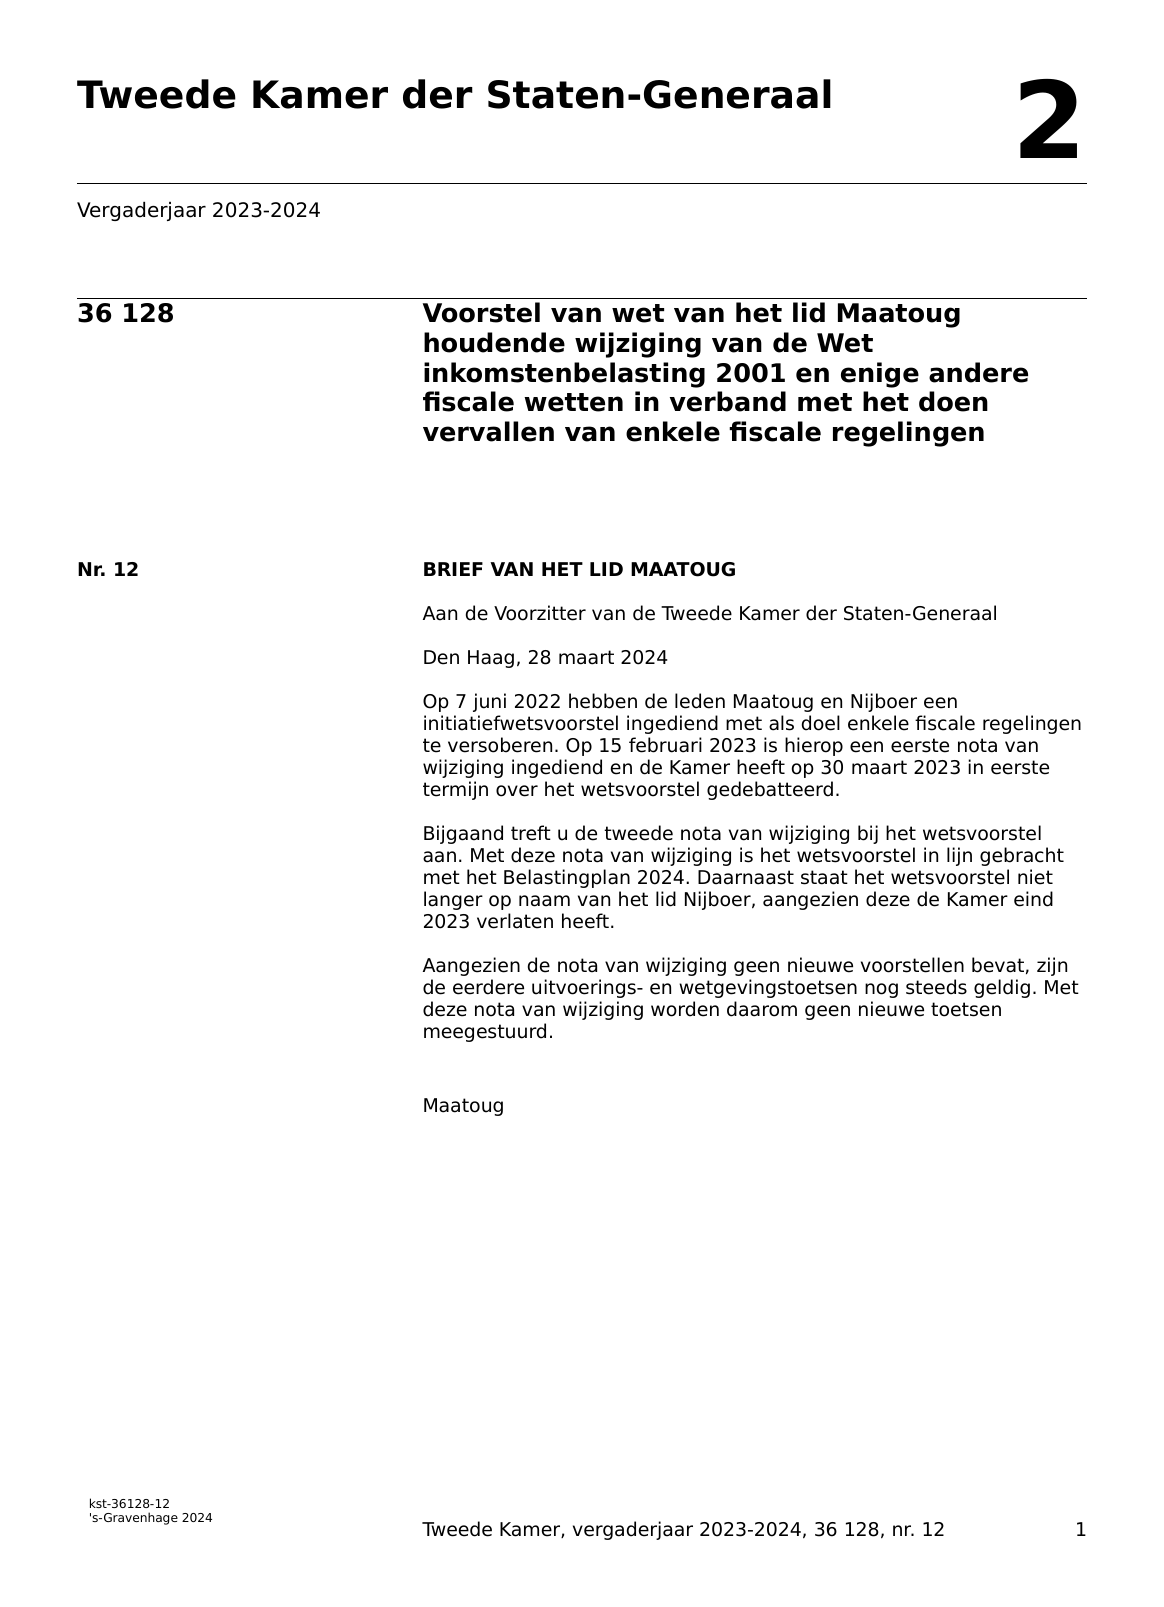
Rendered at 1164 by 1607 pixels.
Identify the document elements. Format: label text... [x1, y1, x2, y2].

text Den Haag, 28 maart 2024 [422, 647, 1087, 669]
text Maatoug [422, 1073, 1087, 1117]
text Aan de Voorzitter van de Tweede Kamer der Staten-Generaal [422, 603, 1087, 624]
text kst-36128-12 [88, 1497, 323, 1511]
table_cell Vergaderjaar 2023-2024 [77, 184, 1087, 298]
subtitle 36 128 Voorstel van wet van het lid Maatoug houdende wijziging van de Wet inkomstenbelasting 2001 en enige andere fiscale wetten in verband met het doen vervallen van enkele fiscale regelingen [77, 299, 1087, 447]
table_header Tweede Kamer der Staten-Generaal [77, 59, 886, 183]
table_header 2 [886, 59, 1087, 183]
subtitle Nr. 12 BRIEF VAN HET LID MAATOUG [77, 558, 1087, 580]
text Bijgaand treft u de tweede nota van wijziging bij het wetsvoorstel aan. Met deze nota van wijziging is het wetsvoorstel in lijn gebracht met het Belastingplan 2024. Daarnaast staat het wetsvoorstel niet langer op naam van het lid Nijboer, aangezien deze de Kamer eind 2023 verlaten heeft. [422, 823, 1087, 933]
text Op 7 juni 2022 hebben de leden Maatoug en Nijboer een initiatiefwetsvoorstel ingediend met als doel enkele fiscale regelingen te versoberen. Op 15 februari 2023 is hierop een eerste nota van wijziging ingediend en de Kamer heeft op 30 maart 2023 in eerste termijn over het wetsvoorstel gedebatteerd. [422, 691, 1087, 801]
text 's-Gravenhage 2024 [88, 1511, 323, 1525]
text Aangezien de nota van wijziging geen nieuwe voorstellen bevat, zijn de eerdere uitvoerings- en wetgevingstoetsen nog steeds geldig. Met deze nota van wijziging worden daarom geen nieuwe toetsen meegestuurd. [422, 955, 1087, 1043]
